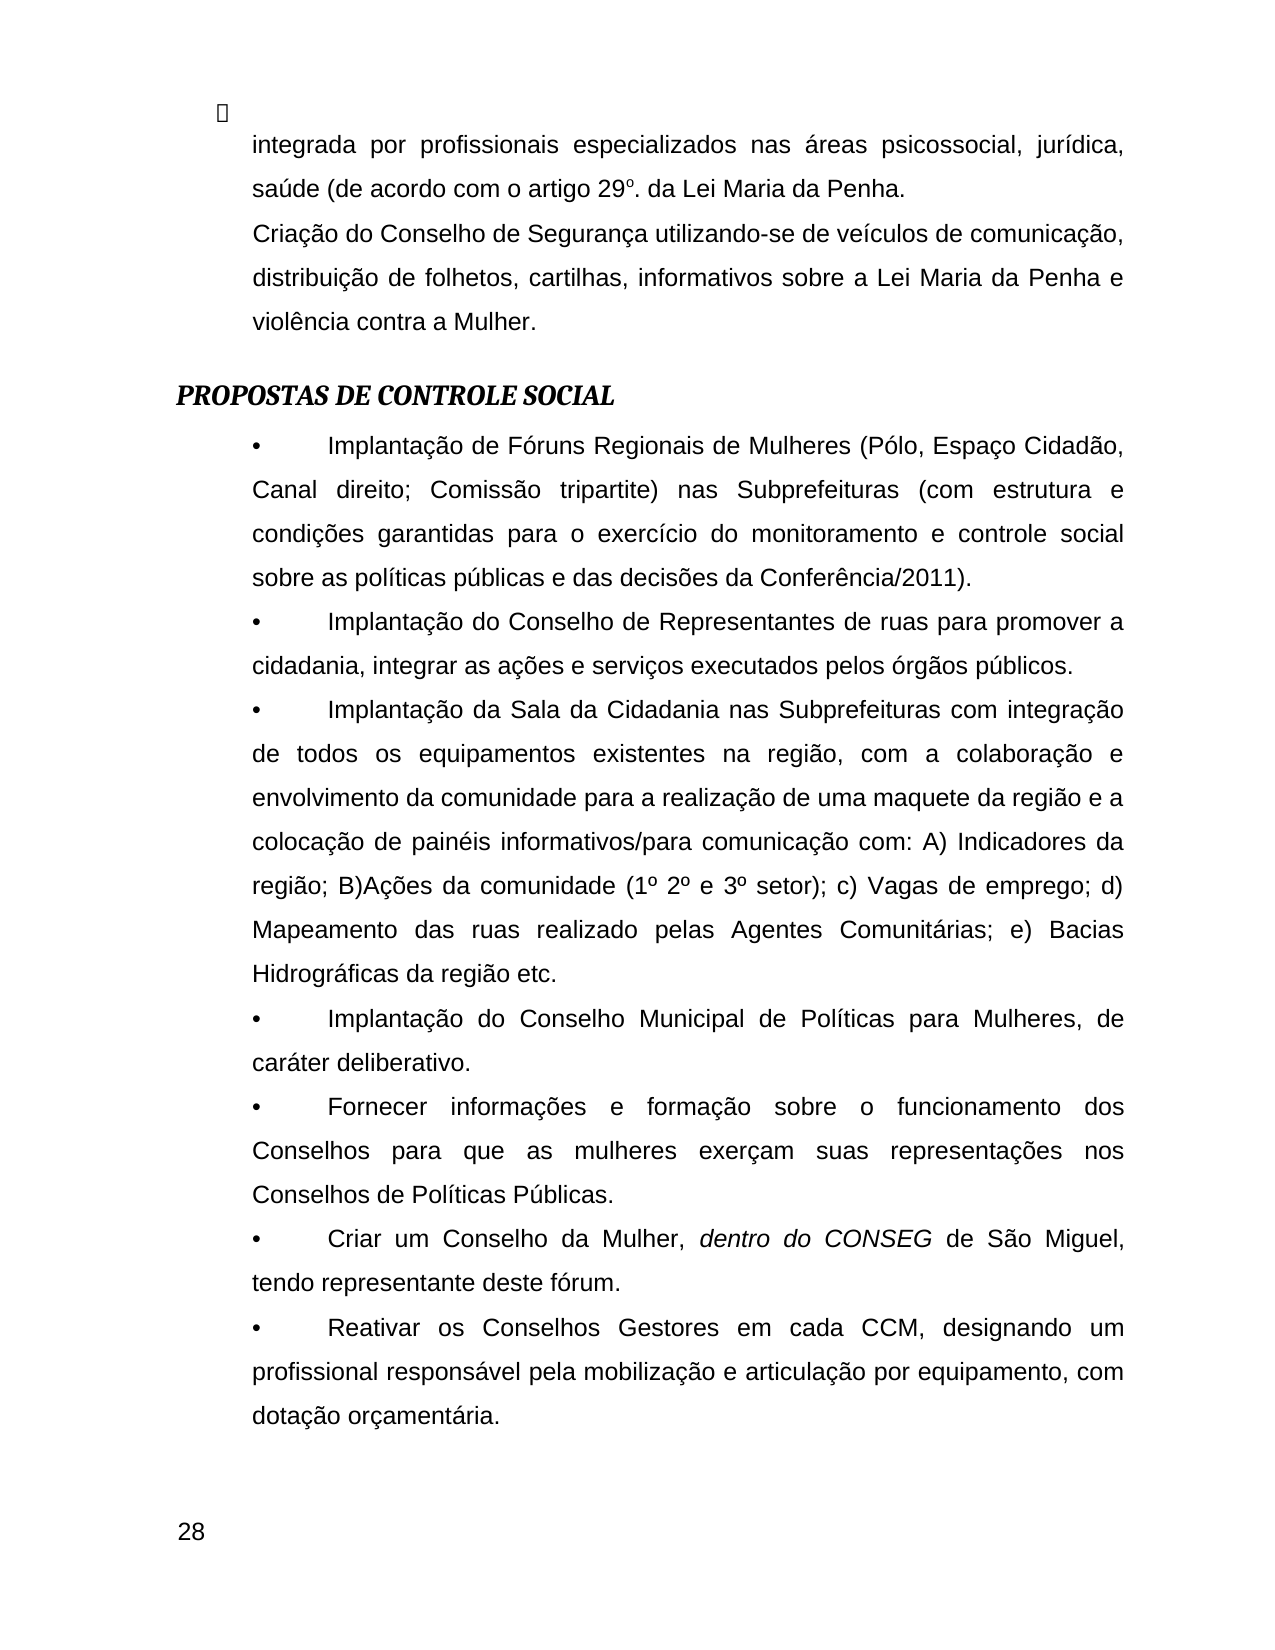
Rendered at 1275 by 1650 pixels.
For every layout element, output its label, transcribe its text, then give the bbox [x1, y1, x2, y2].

list Implantação do Conselho de Representantes de ruas para promover a cidadania, integrar as ações e serviços executados pelos órgãos públicos. [252, 607, 1126, 680]
text Criação do Conselho de Segurança utilizando-se de veículos de comunicação, distribuição de folhetos, cartilhas, informativos sobre a Lei Maria da Penha e violência contra a Mulher. [252, 219, 1126, 335]
list Reativar os Conselhos Gestores em cada CCM, designando um profissional responsável pela mobilização e articulação por equipamento, com dotação orçamentária. [252, 1313, 1126, 1429]
text PROPOSTAS DE CONTROLE SOCIAL [176, 379, 1126, 413]
list Implantação da Sala da Cidadania nas Subprefeituras com integração de todos os equipamentos existentes na região, com a colaboração e envolvimento da comunidade para a realização de uma maquete da região e a colocação de painéis informativos/para comunicação com: A) Indicadores da região; B)Ações da comunidade (1º 2º e 3º setor); c) Vagas de emprego; d) Mapeamento das ruas realizado pelas Agentes Comunitárias; e) Bacias Hidrográficas da região etc. [252, 695, 1126, 988]
list Fornecer informações e formação sobre o funcionamento dos Conselhos para que as mulheres exerçam suas representações nos Conselhos de Políticas Públicas. [252, 1092, 1126, 1209]
list Criar um Conselho da Mulher, dentro do CONSEG de São Miguel, tendo representante deste fórum. [252, 1224, 1126, 1297]
list integrada por profissionais especializados nas áreas psicossocial, jurídica, saúde (de acordo com o artigo 29o. da Lei Maria da Penha. [252, 130, 1126, 203]
list Implantação do Conselho Municipal de Políticas para Mulheres, de caráter deliberativo. [252, 1004, 1126, 1076]
list Implantação de Fóruns Regionais de Mulheres (Pólo, Espaço Cidadão, Canal direito; Comissão tripartite) nas Subprefeituras (com estrutura e condições garantidas para o exercício do monitoramento e controle social sobre as políticas públicas e das decisões da Conferência/2011). [252, 431, 1126, 591]
